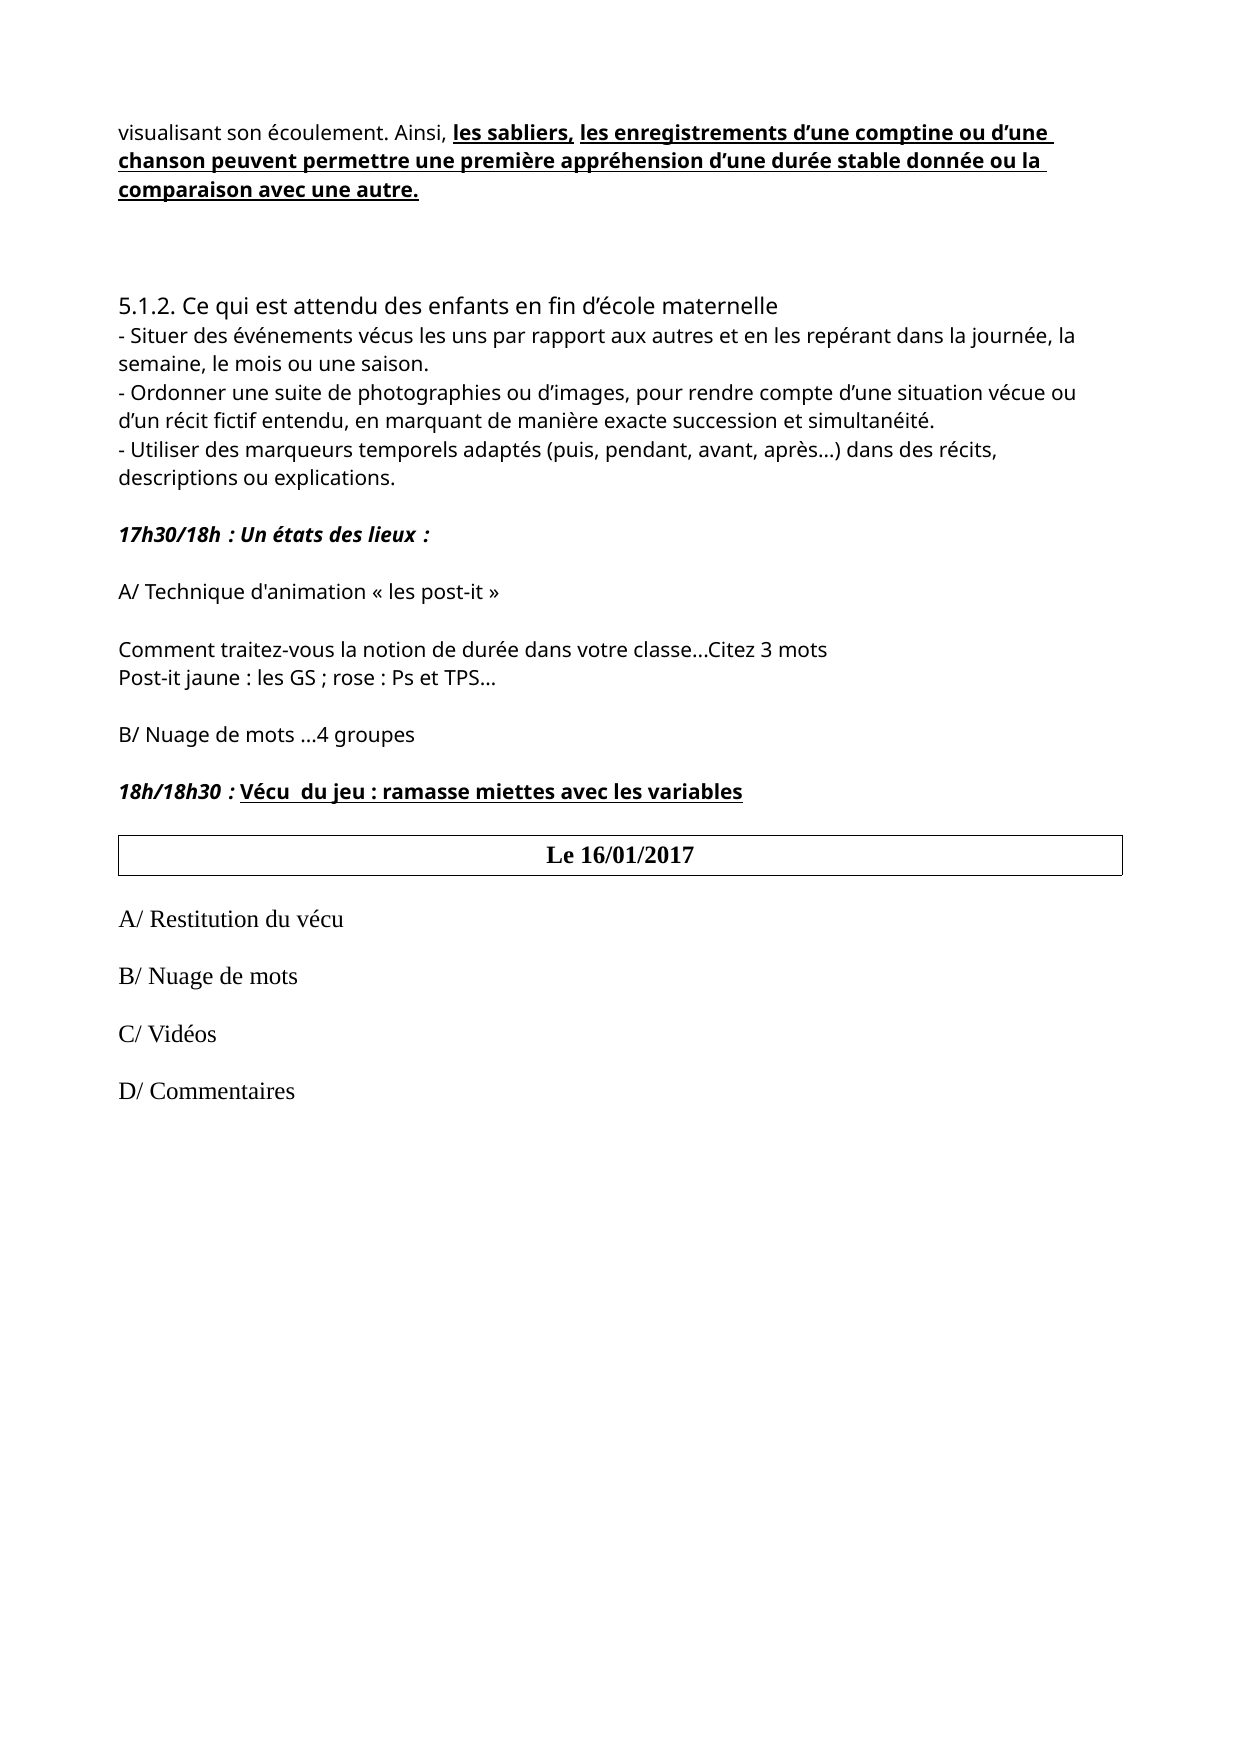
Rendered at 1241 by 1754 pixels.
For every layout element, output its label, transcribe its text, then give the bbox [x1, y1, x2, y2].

text 17h30/18h : Un états des lieux : [118, 520, 1122, 549]
text D/ Commentaires [118, 1076, 1122, 1105]
text 18h/18h30 : Vécu du jeu : ramasse miettes avec les variables [118, 777, 1122, 806]
text Comment traitez-vous la notion de durée dans votre classe...Citez 3 mots [118, 635, 1122, 663]
text B/ Nuage de mots ...4 groupes [118, 720, 1122, 749]
text Post-it jaune : les GS ; rose : Ps et TPS… [118, 663, 1122, 692]
text - Situer des événements vécus les uns par rapport aux autres et en les repérant dans la journée, la semaine, le mois ou une saison. [118, 321, 1122, 378]
text - Ordonner une suite de photographies ou d’images, pour rendre compte d’une situation vécue ou d’un récit fictif entendu, en marquant de manière exacte succession et simultanéité. [118, 378, 1122, 435]
text - Utiliser des marqueurs temporels adaptés (puis, pendant, avant, après…) dans des récits, descriptions ou explications. [118, 435, 1122, 492]
table_header Le 16/01/2017 [119, 836, 1122, 875]
text C/ Vidéos [118, 1019, 1122, 1048]
text visualisant son écoulement. Ainsi, les sabliers, les enregistrements d’une comptine ou d’une chanson peuvent permettre une première appréhension d’une durée stable donnée ou la comparaison avec une autre. [118, 118, 1122, 203]
text A/ Restitution du vécu [118, 904, 1122, 933]
text A/ Technique d'animation « les post-it » [118, 577, 1122, 606]
text B/ Nuage de mots [118, 961, 1122, 990]
text 5.1.2. Ce qui est attendu des enfants en fin d’école maternelle [118, 290, 1122, 321]
